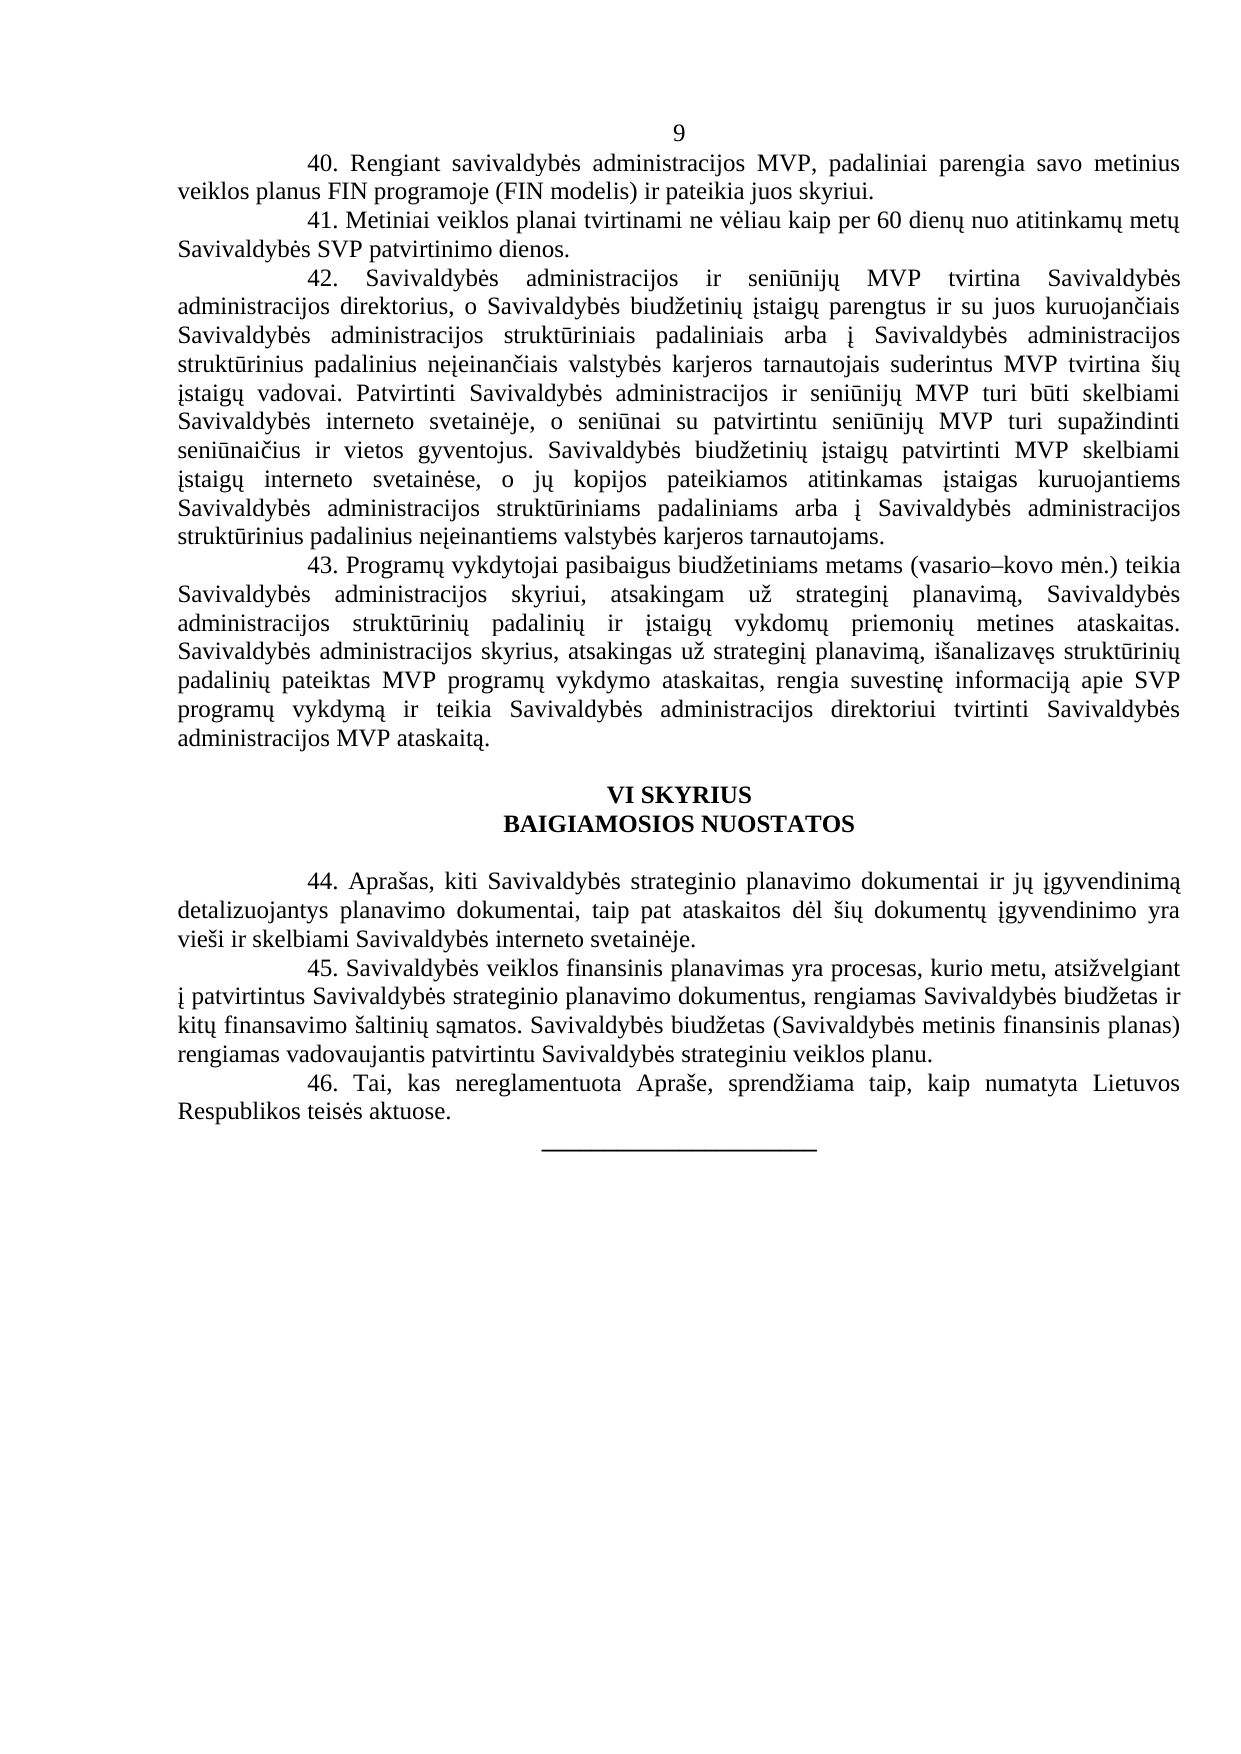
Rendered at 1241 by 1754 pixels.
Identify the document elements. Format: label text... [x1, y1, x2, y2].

text 46. Tai, kas nereglamentuota Apraše, sprendžiama taip, kaip numatyta Lietuvos Respublikos teisės aktuose. [177, 1068, 1181, 1125]
text ______________________ [177, 1125, 1181, 1154]
text 42. Savivaldybės administracijos ir seniūnijų MVP tvirtina Savivaldybės administracijos direktorius, o Savivaldybės biudžetinių įstaigų parengtus ir su juos kuruojančiais Savivaldybės administracijos struktūriniais padaliniais arba į Savivaldybės administracijos struktūrinius padalinius neįeinančiais valstybės karjeros tarnautojais suderintus MVP tvirtina šių įstaigų vadovai. Patvirtinti Savivaldybės administracijos ir seniūnijų MVP turi būti skelbiami Savivaldybės interneto svetainėje, o seniūnai su patvirtintu seniūnijų MVP turi supažindinti seniūnaičius ir vietos gyventojus. Savivaldybės biudžetinių įstaigų patvirtinti MVP skelbiami įstaigų interneto svetainėse, o jų kopijos pateikiamos atitinkamas įstaigas kuruojantiems Savivaldybės administracijos struktūriniams padaliniams arba į Savivaldybės administracijos struktūrinius padalinius neįeinantiems valstybės karjeros tarnautojams. [177, 263, 1181, 550]
text 44. Aprašas, kiti Savivaldybės strateginio planavimo dokumentai ir jų įgyvendinimą detalizuojantys planavimo dokumentai, taip pat ataskaitos dėl šių dokumentų įgyvendinimo yra vieši ir skelbiami Savivaldybės interneto svetainėje. [177, 866, 1181, 953]
text 41. Metiniai veiklos planai tvirtinami ne vėliau kaip per 60 dienų nuo atitinkamų metų Savivaldybės SVP patvirtinimo dienos. [177, 205, 1181, 263]
text 43. Programų vykdytojai pasibaigus biudžetiniams metams (vasario–kovo mėn.) teikia Savivaldybės administracijos skyriui, atsakingam už strateginį planavimą, Savivaldybės administracijos struktūrinių padalinių ir įstaigų vykdomų priemonių metines ataskaitas. Savivaldybės administracijos skyrius, atsakingas už strateginį planavimą, išanalizavęs struktūrinių padalinių pateiktas MVP programų vykdymo ataskaitas, rengia suvestinę informaciją apie SVP programų vykdymą ir teikia Savivaldybės administracijos direktoriui tvirtinti Savivaldybės administracijos MVP ataskaitą. [177, 550, 1181, 751]
text 45. Savivaldybės veiklos finansinis planavimas yra procesas, kurio metu, atsižvelgiant į patvirtintus Savivaldybės strateginio planavimo dokumentus, rengiamas Savivaldybės biudžetas ir kitų finansavimo šaltinių sąmatos. Savivaldybės biudžetas (Savivaldybės metinis finansinis planas) rengiamas vadovaujantis patvirtintu Savivaldybės strateginiu veiklos planu. [177, 953, 1181, 1068]
text BAIGIAMOSIOS NUOSTATOS [177, 809, 1181, 838]
text VI SKYRIUS [177, 780, 1181, 809]
text 40. Rengiant savivaldybės administracijos MVP, padaliniai parengia savo metinius veiklos planus FIN programoje (FIN modelis) ir pateikia juos skyriui. [177, 148, 1181, 205]
